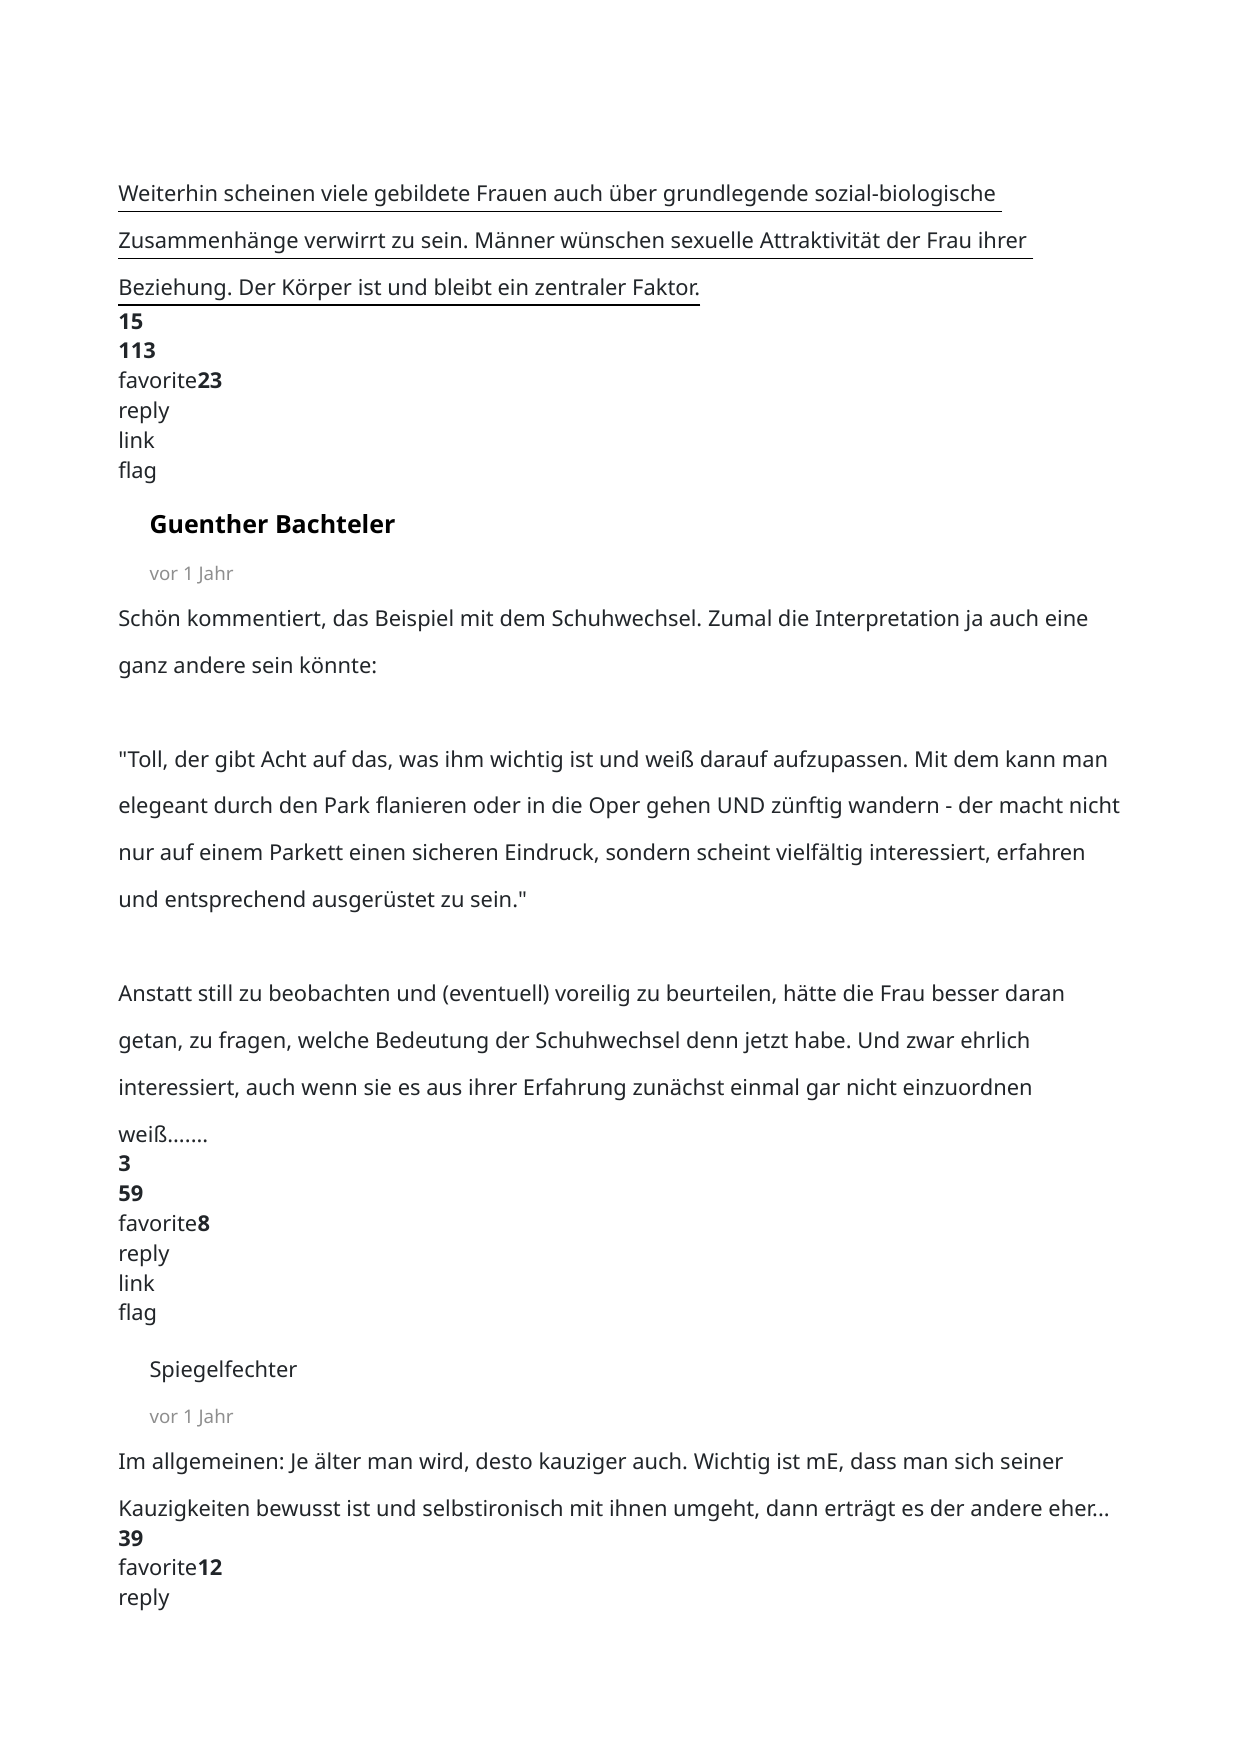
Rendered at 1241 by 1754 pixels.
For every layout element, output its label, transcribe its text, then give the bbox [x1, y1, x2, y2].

text flag [118, 454, 1122, 484]
text reply [118, 395, 1122, 425]
text Weiterhin scheinen viele gebildete Frauen auch über grundlegende sozial-biologische Zusammenhänge verwirrt zu sein. Männer wünschen sexuelle Attraktivität der Frau ihrer Beziehung. Der Körper ist und bleibt ein zentraler Faktor. [118, 118, 1122, 306]
text vor 1 Jahr [149, 1399, 1122, 1429]
text link [118, 425, 1122, 454]
text favorite12 [118, 1552, 1122, 1582]
text vor 1 Jahr [149, 556, 1122, 586]
text link [118, 1268, 1122, 1297]
text 59 [118, 1178, 1122, 1208]
text Spiegelfechter [149, 1343, 1114, 1383]
text 113 [118, 335, 1122, 365]
text favorite8 [118, 1208, 1122, 1238]
text Schön kommentiert, das Beispiel mit dem Schuhwechsel. Zumal die Interpretation ja auch eine ganz andere sein könnte: "Toll, der gibt Acht auf das, was ihm wichtig ist und weiß darauf aufzupassen. Mit dem kann man elegeant durch den Park flanieren oder in die Oper gehen UND zünftig wandern - der macht nicht nur auf einem Parkett einen sicheren Eindruck, sondern scheint vielfältig interessiert, erfahren und entsprechend ausgerüstet zu sein." Anstatt still zu beobachten und (eventuell) voreilig zu beurteilen, hätte die Frau besser daran getan, zu fragen, welche Bedeutung der Schuhwechsel denn jetzt habe. Und zwar ehrlich interessiert, auch wenn sie es aus ihrer Erfahrung zunächst einmal gar nicht einzuordnen weiß....... [118, 586, 1122, 1148]
text favorite23 [118, 365, 1122, 395]
text 3 [118, 1148, 1122, 1178]
text Guenther Bachteler [149, 500, 1114, 541]
text 39 [118, 1522, 1122, 1552]
text reply [118, 1582, 1122, 1612]
text 15 [118, 306, 1122, 335]
text flag [118, 1297, 1122, 1327]
text Im allgemeinen: Je älter man wird, desto kauziger auch. Wichtig ist mE, dass man sich seiner Kauzigkeiten bewusst ist und selbstironisch mit ihnen umgeht, dann erträgt es der andere eher... [118, 1429, 1122, 1522]
text reply [118, 1238, 1122, 1268]
